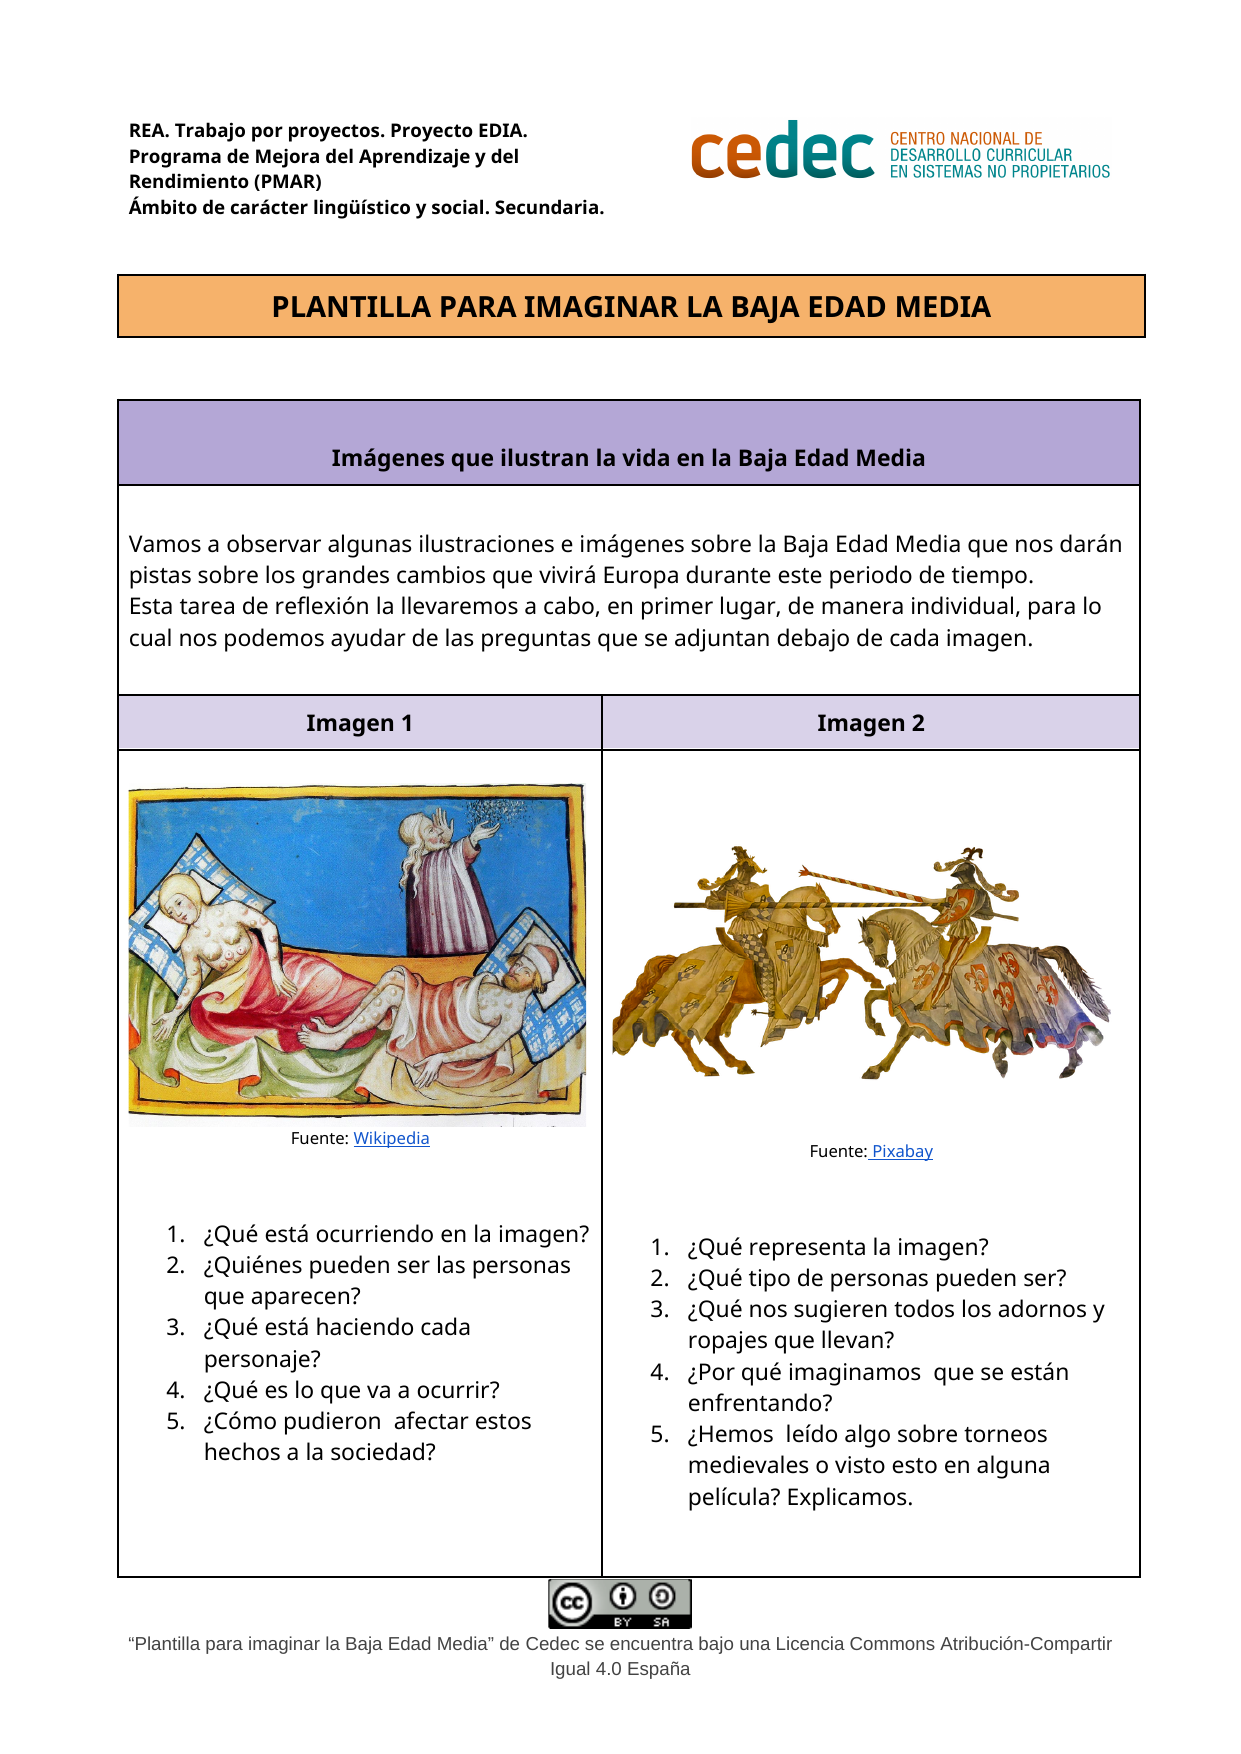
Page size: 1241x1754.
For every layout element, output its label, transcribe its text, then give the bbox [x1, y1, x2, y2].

table_cell Imagen 2 [603, 696, 1139, 748]
table_cell Imagen 1 [119, 696, 601, 748]
table_header Imágenes que ilustran la vida en la Baja Edad Media [119, 401, 1139, 484]
table_cell Fuente: Wikipedia ¿Qué está ocurriendo en la imagen? ¿Quiénes pueden ser las personas que aparecen? ¿Qué está haciendo cada personaje? ¿Qué es lo que va a ocurrir? ¿Cómo pudieron afectar estos hechos a la sociedad? [119, 751, 601, 1576]
picture [128, 783, 587, 1127]
picture [690, 117, 1112, 180]
table_cell Vamos a observar algunas ilustraciones e imágenes sobre la Baja Edad Media que nos darán pistas sobre los grandes cambios que vivirá Europa durante este periodo de tiempo. Esta tarea de reflexión la llevaremos a cabo, en primer lugar, de manera individual, para lo cual nos podemos ayudar de las preguntas que se adjuntan debajo de cada imagen. [119, 486, 1139, 694]
table_cell Fuente: Pixabay ¿Qué representa la imagen? ¿Qué tipo de personas pueden ser? ¿Qué nos sugieren todos los adornos y ropajes que llevan? ¿Por qué imaginamos que se están enfrentando? ¿Hemos leído algo sobre torneos medievales o visto esto en alguna película? Explicamos. [603, 751, 1139, 1576]
table_header PLANTILLA PARA IMAGINAR LA BAJA EDAD MEDIA [119, 276, 1144, 336]
picture [612, 783, 1113, 1117]
picture [548, 1579, 692, 1629]
